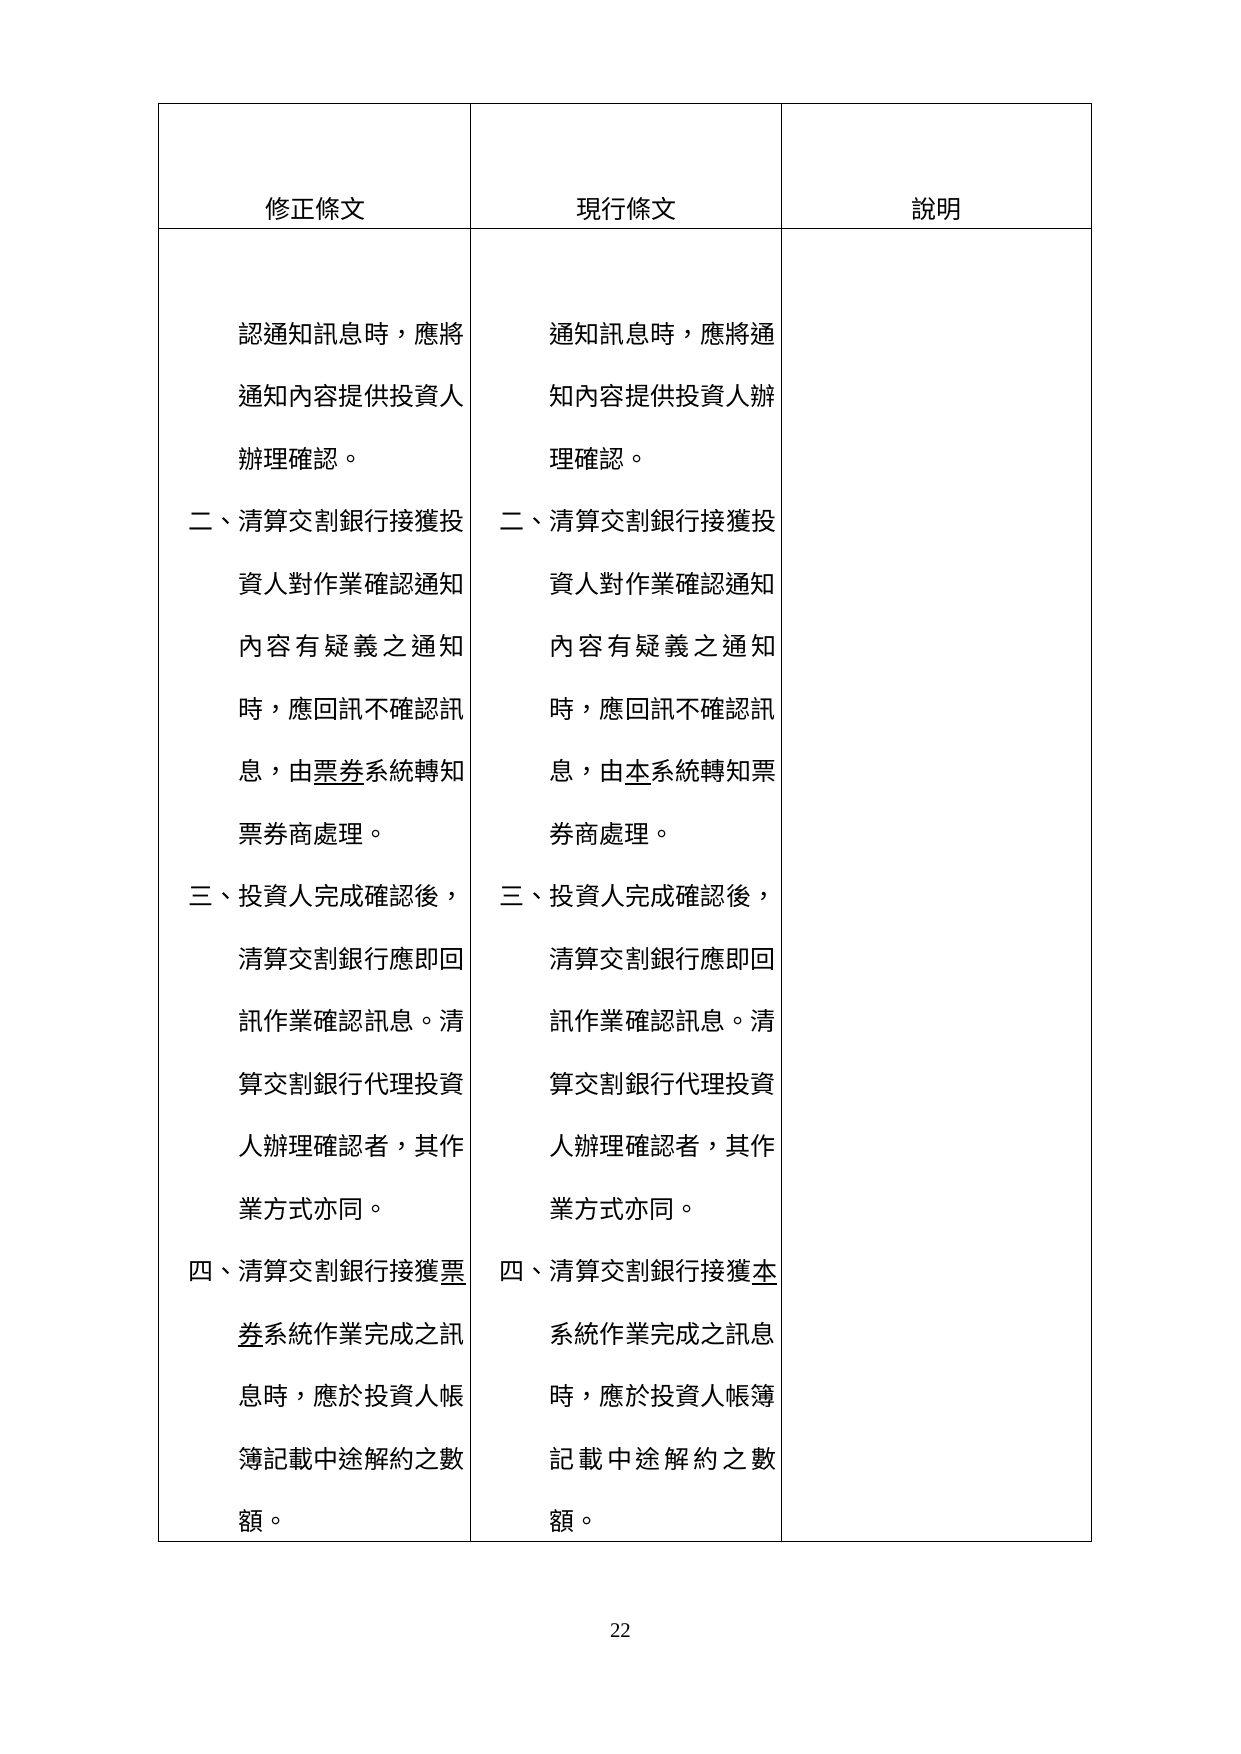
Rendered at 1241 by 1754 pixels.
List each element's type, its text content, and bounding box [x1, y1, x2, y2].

table_header 現行條文 [471, 104, 781, 228]
table_header 修正條文 [159, 104, 470, 228]
table_cell 認通知訊息時，應將通知內容提供投資人辦理確認。 二、清算交割銀行接獲投資人對作業確認通知內容有疑義之通知時，應回訊不確認訊息，由票券系統轉知票券商處理。 三、投資人完成確認後，清算交割銀行應即回訊作業確認訊息。清算交割銀行代理投資人辦理確認者，其作業方式亦同。 四、清算交割銀行接獲票券系統作業完成之訊息時，應於投資人帳簿記載中途解約之數額。 [159, 229, 470, 1541]
table_cell [782, 229, 1091, 1541]
table_header 說明 [782, 104, 1091, 228]
table_cell 通知訊息時，應將通知內容提供投資人辦理確認。 二、清算交割銀行接獲投資人對作業確認通知內容有疑義之通知時，應回訊不確認訊息，由本系統轉知票券商處理。 三、投資人完成確認後，清算交割銀行應即回訊作業確認訊息。清算交割銀行代理投資人辦理確認者，其作業方式亦同。 四、清算交割銀行接獲本系統作業完成之訊息時，應於投資人帳簿記載中途解約之數額。 [471, 229, 781, 1541]
